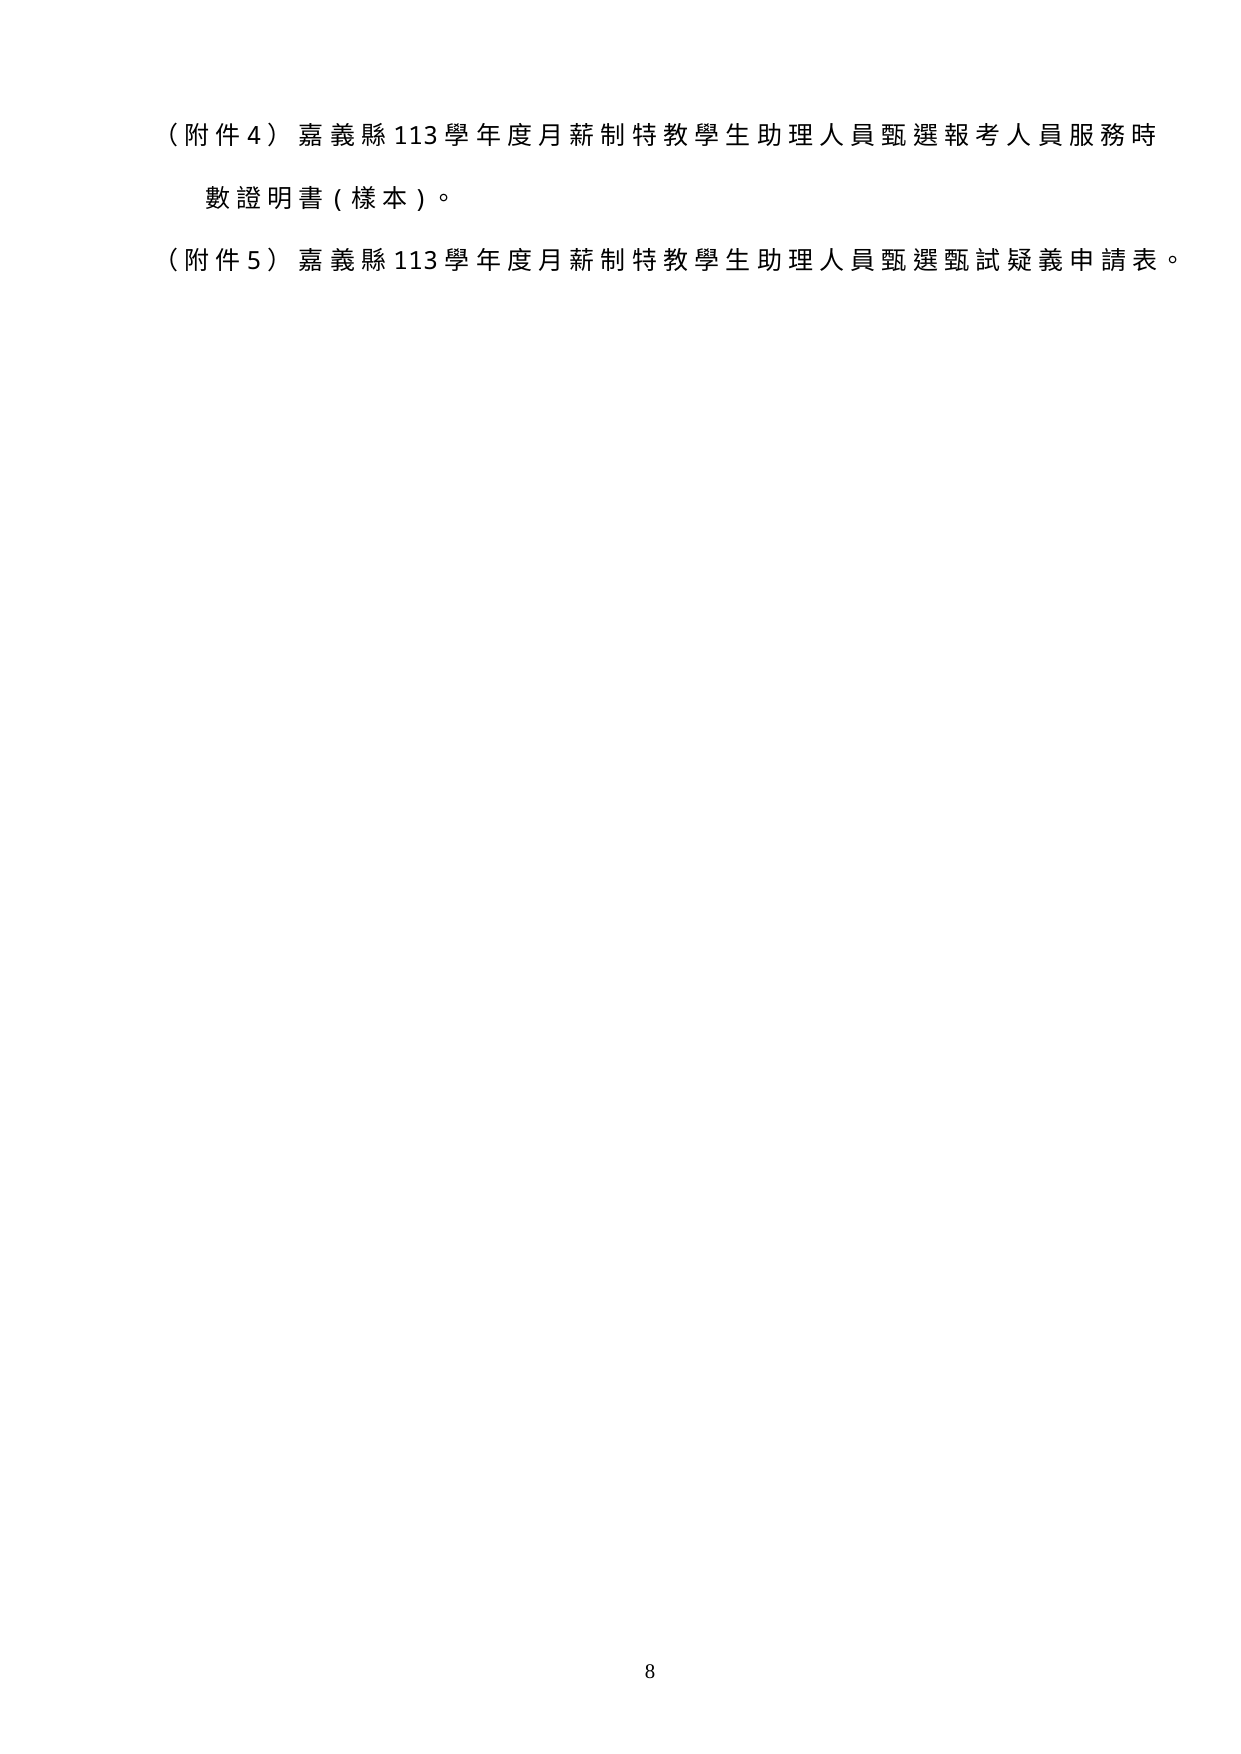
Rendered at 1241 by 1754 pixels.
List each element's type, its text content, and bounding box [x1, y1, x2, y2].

text （附件4）嘉義縣113學年度月薪制特教學生助理人員甄選報考人員服務時數證明書(樣本)。 [143, 92, 1181, 217]
text （附件5）嘉義縣113學年度月薪制特教學生助理人員甄選甄試疑義申請表。 [143, 217, 1181, 280]
